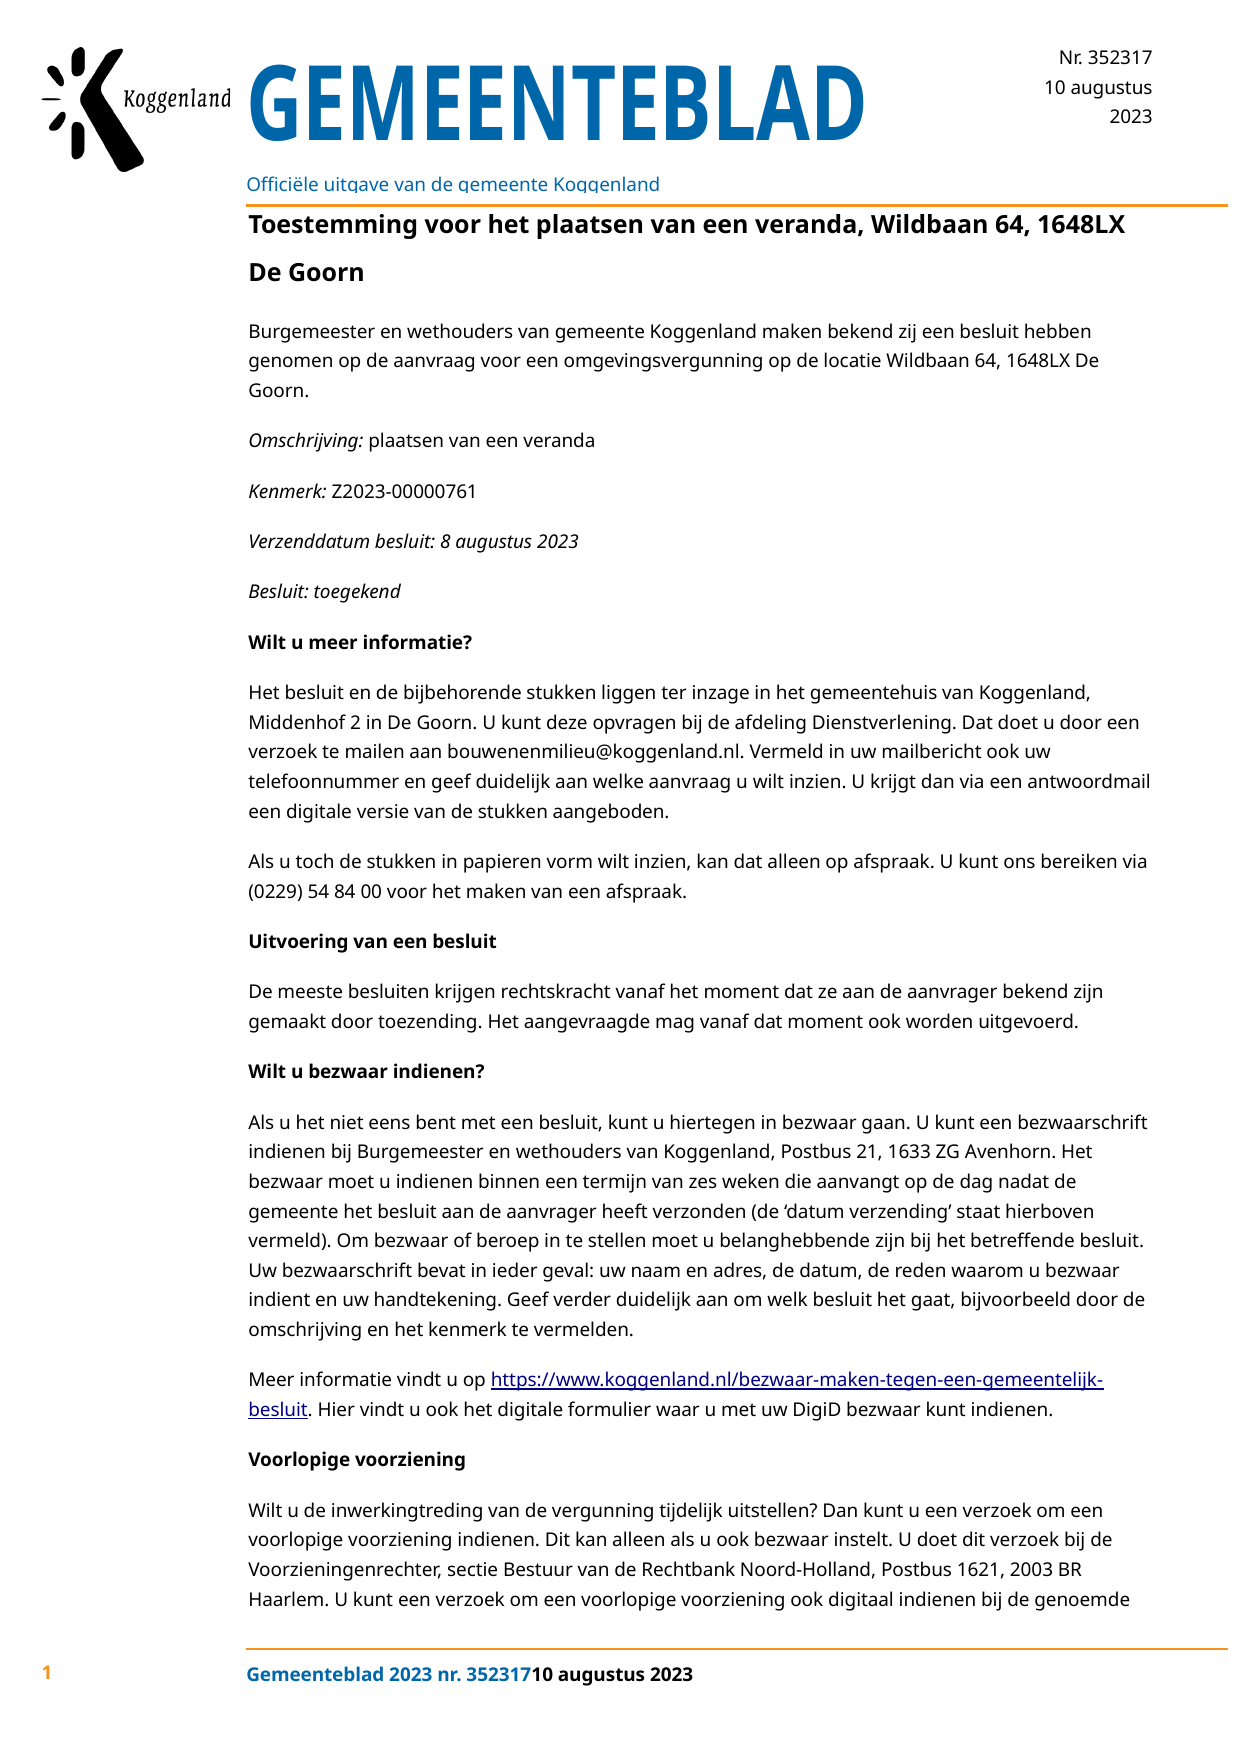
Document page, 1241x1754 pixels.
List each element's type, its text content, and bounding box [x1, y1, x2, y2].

text Als u het niet eens bent met een besluit, kunt u hiertegen in bezwaar gaan. U kunt een bezwaarschrift indienen bij Burgemeester en wethouders van Koggenland, Postbus 21, 1633 ZG Avenhorn. Het bezwaar moet u indienen binnen een termijn van zes weken die aanvangt op de dag nadat de gemeente het besluit aan de aanvrager heeft verzonden (de ‘datum verzending’ staat hierboven vermeld). Om bezwaar of beroep in te stellen moet u belanghebbende zijn bij het betreffende besluit. Uw bezwaarschrift bevat in ieder geval: uw naam en adres, de datum, de reden waarom u bezwaar indient en uw handtekening. Geef verder duidelijk aan om welk besluit het gaat, bijvoorbeeld door de omschrijving en het kenmerk te vermelden. [248, 1109, 1152, 1342]
text Het besluit en de bijbehorende stukken liggen ter inzage in het gemeentehuis van Koggenland, Middenhof 2 in De Goorn. U kunt deze opvragen bij de afdeling Dienstverlening. Dat doet u door een verzoek te mailen aan bouwenenmilieu@koggenland.nl. Vermeld in uw mailbericht ook uw telefoonnummer en geef duidelijk aan welke aanvraag u wilt inzien. U krijgt dan via een antwoordmail een digitale versie van de stukken aangeboden. [248, 679, 1152, 824]
text Wilt u de inwerkingtreding van de vergunning tijdelijk uitstellen? Dan kunt u een verzoek om een voorlopige voorziening indienen. Dit kan alleen als u ook bezwaar instelt. U doet dit verzoek bij de Voorzieningenrechter, sectie Bestuur van de Rechtbank Noord-Holland, Postbus 1621, 2003 BR Haarlem. U kunt een verzoek om een voorlopige voorziening ook digitaal indienen bij de genoemde [248, 1497, 1152, 1612]
text Omschrijving: plaatsen van een veranda [248, 427, 1152, 453]
text Meer informatie vindt u op https://www.koggenland.nl/bezwaar-maken-tegen-een-gemeentelijk-besluit. Hier vindt u ook het digitale formulier waar u met uw DigiD bezwaar kunt indienen. [248, 1367, 1152, 1422]
text Wilt u bezwaar indienen? [248, 1059, 1152, 1084]
text Kenmerk: Z2023-00000761 [248, 478, 1152, 504]
text Verzenddatum besluit: 8 augustus 2023 [248, 528, 1152, 554]
text Voorlopige voorziening [248, 1447, 1152, 1472]
picture [41, 47, 231, 172]
text Als u toch de stukken in papieren vorm wilt inzien, kan dat alleen op afspraak. U kunt ons bereiken via (0229) 54 84 00 voor het maken van een afspraak. [248, 848, 1152, 904]
text Toestemming voor het plaatsen van een veranda, Wildbaan 64, 1648LX De Goorn [248, 207, 1152, 288]
text Uitvoering van een besluit [248, 928, 1152, 954]
text Burgemeester en wethouders van gemeente Koggenland maken bekend zij een besluit hebben genomen op de aanvraag voor een omgevingsvergunning op de locatie Wildbaan 64, 1648LX De Goorn. [248, 318, 1152, 403]
text Wilt u meer informatie? [248, 629, 1152, 655]
text Besluit: toegekend [248, 579, 1152, 604]
text De meeste besluiten krijgen rechtskracht vanaf het moment dat ze aan de aanvrager bekend zijn gemaakt door toezending. Het aangevraagde mag vanaf dat moment ook worden uitgevoerd. [248, 979, 1152, 1034]
